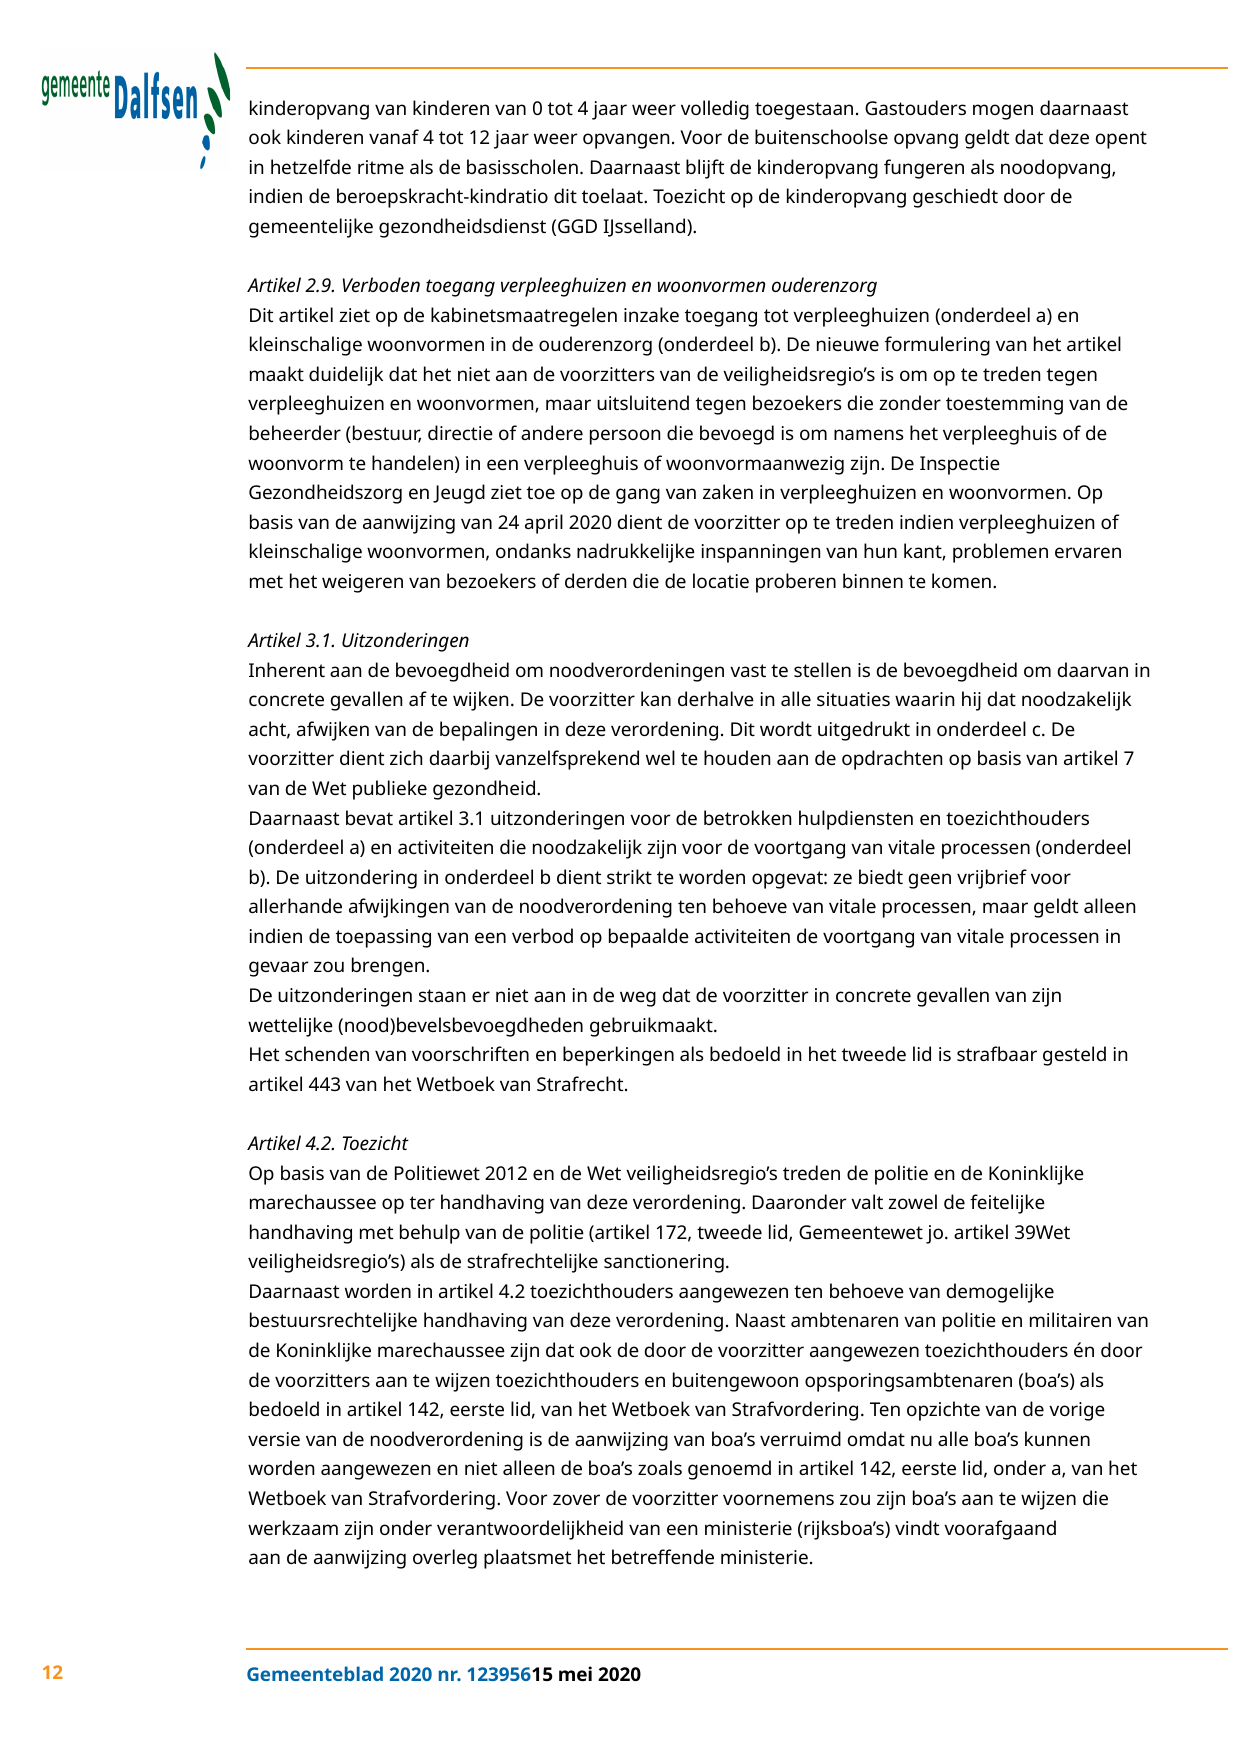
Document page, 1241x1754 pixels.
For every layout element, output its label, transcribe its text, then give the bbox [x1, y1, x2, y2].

text Daarnaast worden in artikel 4.2 toezichthouders aangewezen ten behoeve van demogelijke bestuursrechtelijke handhaving van deze verordening. Naast ambtenaren van politie en militairen van de Koninklijke marechaussee zijn dat ook de door de voorzitter aangewezen toezichthouders én door de voorzitters aan te wijzen toezichthouders en buitengewoon opsporingsambtenaren (boa’s) als bedoeld in artikel 142, eerste lid, van het Wetboek van Strafvordering. Ten opzichte van de vorige versie van de noodverordening is de aanwijzing van boa’s verruimd omdat nu alle boa’s kunnen worden aangewezen en niet alleen de boa’s zoals genoemd in artikel 142, eerste lid, onder a, van het Wetboek van Strafvordering. Voor zover de voorzitter voornemens zou zijn boa’s aan te wijzen die werkzaam zijn onder verantwoordelijkheid van een ministerie (rijksboa’s) vindt voorafgaand [248, 1278, 1152, 1541]
text De uitzonderingen staan er niet aan in de weg dat de voorzitter in concrete gevallen van zijn wettelijke (nood)bevelsbevoegdheden gebruikmaakt. [248, 982, 1152, 1038]
text aan de aanwijzing overleg plaatsmet het betreffende ministerie. [248, 1544, 1152, 1570]
text kinderopvang van kinderen van 0 tot 4 jaar weer volledig toegestaan. Gastouders mogen daarnaast ook kinderen vanaf 4 tot 12 jaar weer opvangen. Voor de buitenschoolse opvang geldt dat deze opent in hetzelfde ritme als de basisscholen. Daarnaast blijft de kinderopvang fungeren als noodopvang, indien de beroepskracht-kindratio dit toelaat. Toezicht op de kinderopvang geschiedt door de gemeentelijke gezondheidsdienst (GGD IJsselland). [248, 95, 1152, 239]
text Inherent aan de bevoegdheid om noodverordeningen vast te stellen is de bevoegdheid om daarvan in concrete gevallen af te wijken. De voorzitter kan derhalve in alle situaties waarin hij dat noodzakelijk acht, afwijken van de bepalingen in deze verordening. Dit wordt uitgedrukt in onderdeel c. De voorzitter dient zich daarbij vanzelfsprekend wel te houden aan de opdrachten op basis van artikel 7 van de Wet publieke gezondheid. [248, 657, 1152, 801]
text Artikel 4.2. Toezicht [248, 1130, 1152, 1156]
text Het schenden van voorschriften en beperkingen als bedoeld in het tweede lid is strafbaar gesteld in artikel 443 van het Wetboek van Strafrecht. [248, 1041, 1152, 1097]
text Artikel 2.9. Verboden toegang verpleeghuizen en woonvormen ouderenzorg [248, 272, 1152, 298]
picture [41, 47, 231, 172]
text Op basis van de Politiewet 2012 en de Wet veiligheidsregio’s treden de politie en de Koninklijke marechaussee op ter handhaving van deze verordening. Daaronder valt zowel de feitelijke handhaving met behulp van de politie (artikel 172, tweede lid, Gemeentewet jo. artikel 39Wet veiligheidsregio’s) als de strafrechtelijke sanctionering. [248, 1160, 1152, 1274]
text Daarnaast bevat artikel 3.1 uitzonderingen voor de betrokken hulpdiensten en toezichthouders (onderdeel a) en activiteiten die noodzakelijk zijn voor de voortgang van vitale processen (onderdeel b). De uitzondering in onderdeel b dient strikt te worden opgevat: ze biedt geen vrijbrief voor allerhande afwijkingen van de noodverordening ten behoeve van vitale processen, maar geldt alleen indien de toepassing van een verbod op bepaalde activiteiten de voortgang van vitale processen in gevaar zou brengen. [248, 805, 1152, 978]
text Artikel 3.1. Uitzonderingen [248, 627, 1152, 653]
text Dit artikel ziet op de kabinetsmaatregelen inzake toegang tot verpleeghuizen (onderdeel a) en kleinschalige woonvormen in de ouderenzorg (onderdeel b). De nieuwe formulering van het artikel maakt duidelijk dat het niet aan de voorzitters van de veiligheidsregio’s is om op te treden tegen verpleeghuizen en woonvormen, maar uitsluitend tegen bezoekers die zonder toestemming van de beheerder (bestuur, directie of andere persoon die bevoegd is om namens het verpleeghuis of de woonvorm te handelen) in een verpleeghuis of woonvormaanwezig zijn. De Inspectie Gezondheidszorg en Jeugd ziet toe op de gang van zaken in verpleeghuizen en woonvormen. Op basis van de aanwijzing van 24 april 2020 dient de voorzitter op te treden indien verpleeghuizen of kleinschalige woonvormen, ondanks nadrukkelijke inspanningen van hun kant, problemen ervaren met het weigeren van bezoekers of derden die de locatie proberen binnen te komen. [248, 302, 1152, 594]
